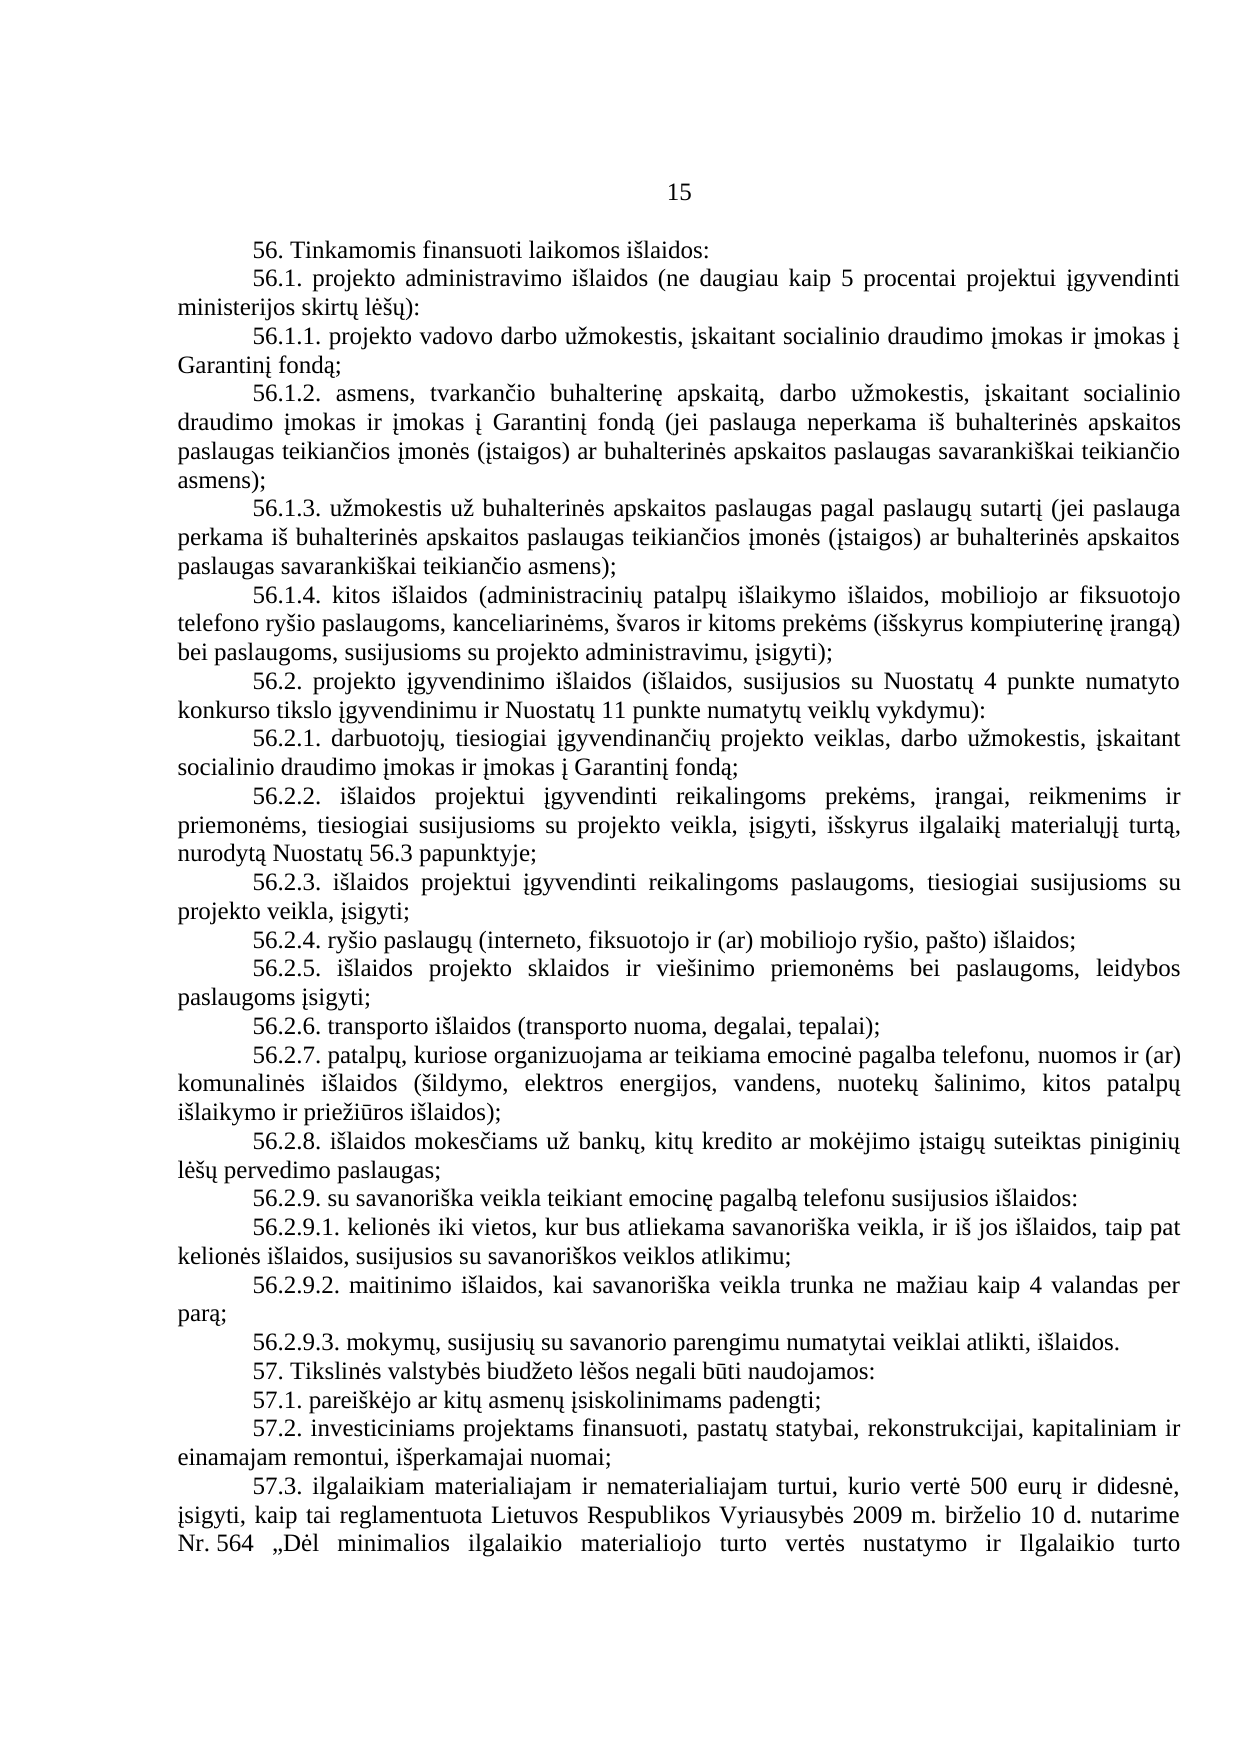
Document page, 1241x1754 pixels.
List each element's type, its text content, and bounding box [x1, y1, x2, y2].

text 56. Tinkamomis finansuoti laikomos išlaidos: [177, 235, 1181, 263]
text 56.2. projekto įgyvendinimo išlaidos (išlaidos, susijusios su Nuostatų 4 punkte numatyto konkurso tikslo įgyvendinimu ir Nuostatų 11 punkte numatytų veiklų vykdymu): [177, 666, 1181, 723]
text 56.2.9. su savanoriška veikla teikiant emocinę pagalbą telefonu susijusios išlaidos: [177, 1183, 1181, 1212]
text 56.2.2. išlaidos projektui įgyvendinti reikalingoms prekėms, įrangai, reikmenims ir priemonėms, tiesiogiai susijusioms su projekto veikla, įsigyti, išskyrus ilgalaikį materialųjį turtą, nurodytą Nuostatų 56.3 papunktyje; [177, 781, 1181, 867]
text 56.2.6. transporto išlaidos (transporto nuoma, degalai, tepalai); [177, 1011, 1181, 1040]
text 57.2. investiciniams projektams finansuoti, pastatų statybai, rekonstrukcijai, kapitaliniam ir einamajam remontui, išperkamajai nuomai; [177, 1413, 1181, 1471]
text 56.2.9.1. kelionės iki vietos, kur bus atliekama savanoriška veikla, ir iš jos išlaidos, taip pat kelionės išlaidos, susijusios su savanoriškos veiklos atlikimu; [177, 1212, 1181, 1270]
text 56.2.9.2. maitinimo išlaidos, kai savanoriška veikla trunka ne mažiau kaip 4 valandas per parą; [177, 1270, 1181, 1327]
text 56.2.7. patalpų, kuriose organizuojama ar teikiama emocinė pagalba telefonu, nuomos ir (ar) komunalinės išlaidos (šildymo, elektros energijos, vandens, nuotekų šalinimo, kitos patalpų išlaikymo ir priežiūros išlaidos); [177, 1040, 1181, 1126]
text 57.3. ilgalaikiam materialiajam ir nematerialiajam turtui, kurio vertė 500 eurų ir didesnė, įsigyti, kaip tai reglamentuota Lietuvos Respublikos Vyriausybės 2009 m. birželio 10 d. nutarime Nr. 564 „Dėl minimalios ilgalaikio materialiojo turto vertės nustatymo ir Ilgalaikio turto [177, 1471, 1181, 1557]
text 56.2.1. darbuotojų, tiesiogiai įgyvendinančių projekto veiklas, darbo užmokestis, įskaitant socialinio draudimo įmokas ir įmokas į Garantinį fondą; [177, 723, 1181, 781]
text 56.2.9.3. mokymų, susijusių su savanorio parengimu numatytai veiklai atlikti, išlaidos. [177, 1327, 1181, 1356]
text 56.1.4. kitos išlaidos (administracinių patalpų išlaikymo išlaidos, mobiliojo ar fiksuotojo telefono ryšio paslaugoms, kanceliarinėms, švaros ir kitoms prekėms (išskyrus kompiuterinę įrangą) bei paslaugoms, susijusioms su projekto administravimu, įsigyti); [177, 580, 1181, 666]
text 56.2.3. išlaidos projektui įgyvendinti reikalingoms paslaugoms, tiesiogiai susijusioms su projekto veikla, įsigyti; [177, 867, 1181, 925]
text 56.1. projekto administravimo išlaidos (ne daugiau kaip 5 procentai projektui įgyvendinti ministerijos skirtų lėšų): [177, 263, 1181, 321]
text 56.2.4. ryšio paslaugų (interneto, fiksuotojo ir (ar) mobiliojo ryšio, pašto) išlaidos; [177, 925, 1181, 953]
text 57. Tikslinės valstybės biudžeto lėšos negali būti naudojamos: [177, 1356, 1181, 1385]
text 57.1. pareiškėjo ar kitų asmenų įsiskolinimams padengti; [177, 1385, 1181, 1413]
text 56.1.2. asmens, tvarkančio buhalterinę apskaitą, darbo užmokestis, įskaitant socialinio draudimo įmokas ir įmokas į Garantinį fondą (jei paslauga neperkama iš buhalterinės apskaitos paslaugas teikiančios įmonės (įstaigos) ar buhalterinės apskaitos paslaugas savarankiškai teikiančio asmens); [177, 378, 1181, 493]
text 56.2.8. išlaidos mokesčiams už bankų, kitų kredito ar mokėjimo įstaigų suteiktas piniginių lėšų pervedimo paslaugas; [177, 1126, 1181, 1183]
text 56.2.5. išlaidos projekto sklaidos ir viešinimo priemonėms bei paslaugoms, leidybos paslaugoms įsigyti; [177, 953, 1181, 1011]
text 56.1.1. projekto vadovo darbo užmokestis, įskaitant socialinio draudimo įmokas ir įmokas į Garantinį fondą; [177, 321, 1181, 378]
text 56.1.3. užmokestis už buhalterinės apskaitos paslaugas pagal paslaugų sutartį (jei paslauga perkama iš buhalterinės apskaitos paslaugas teikiančios įmonės (įstaigos) ar buhalterinės apskaitos paslaugas savarankiškai teikiančio asmens); [177, 493, 1181, 580]
